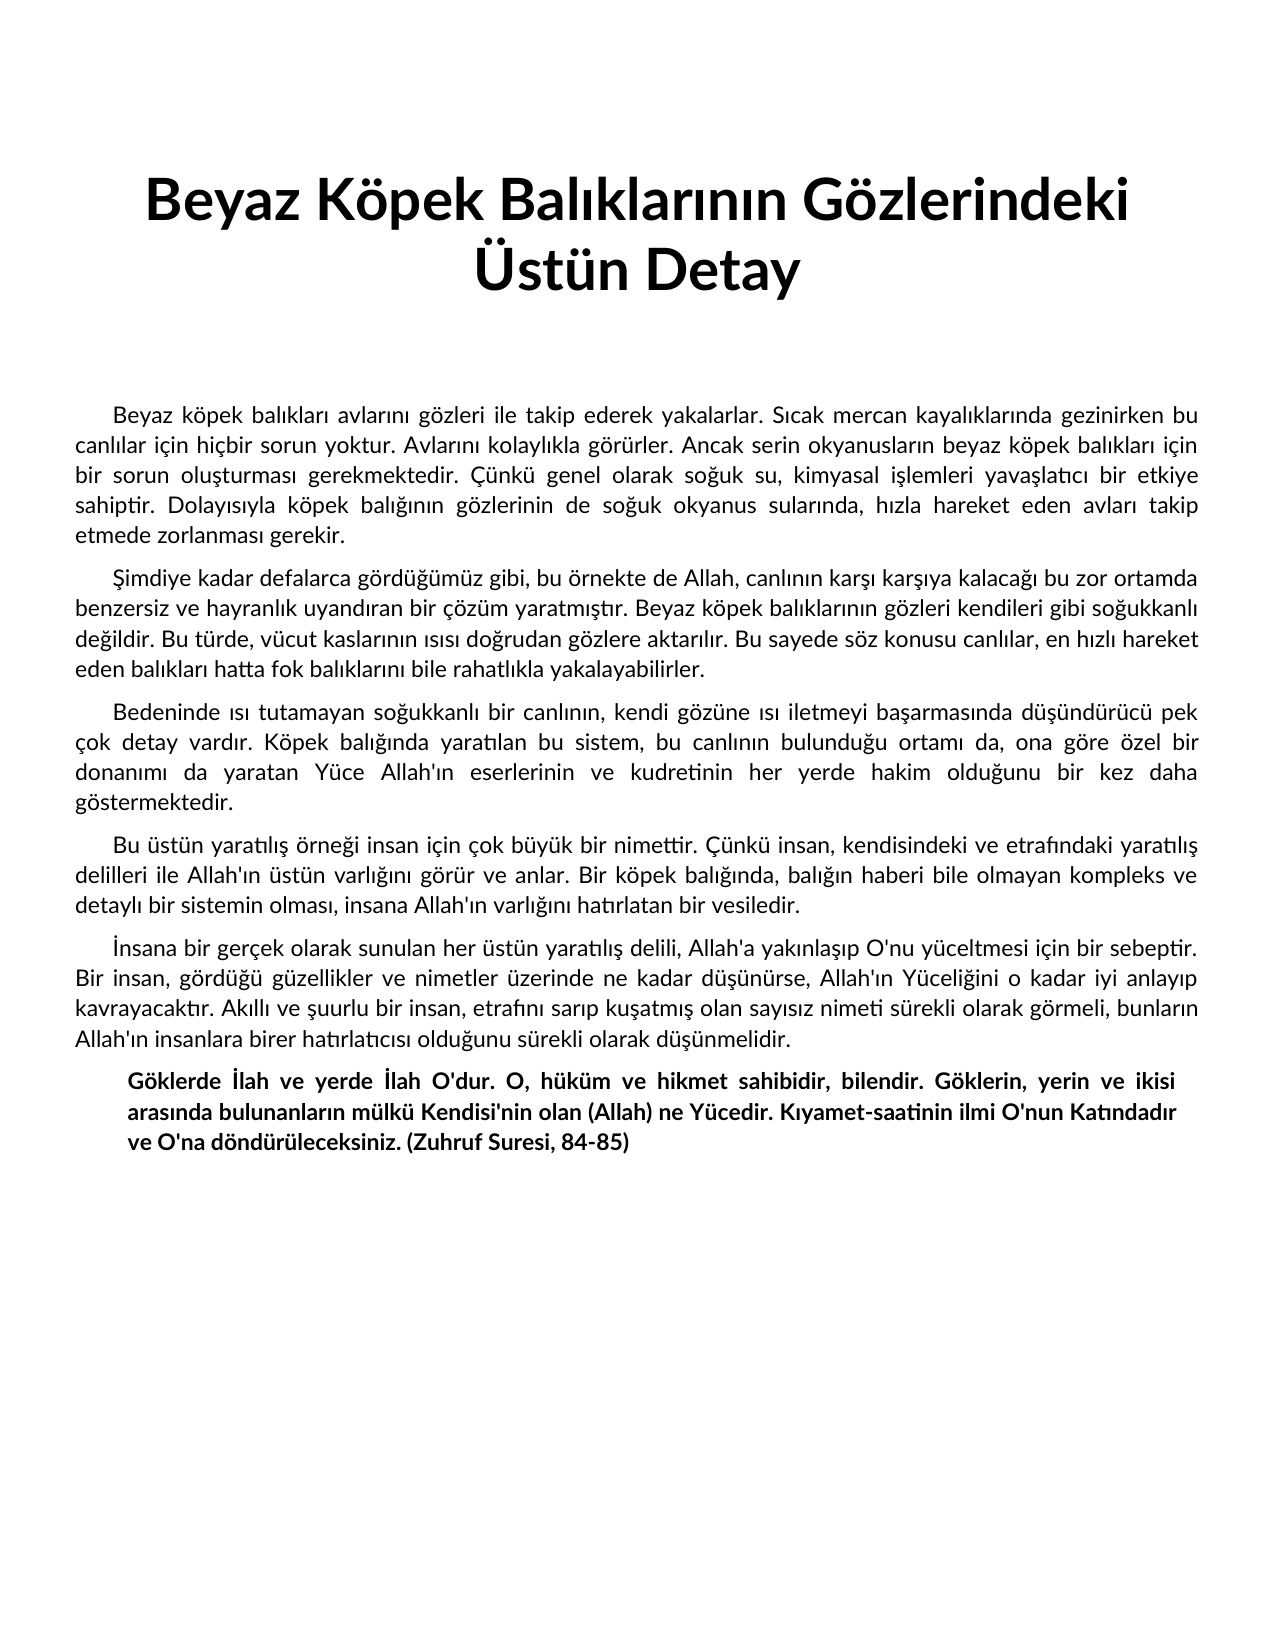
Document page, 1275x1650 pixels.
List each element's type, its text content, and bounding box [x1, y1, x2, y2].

text Bedeninde ısı tutamayan soğukkanlı bir canlının, kendi gözüne ısı iletmeyi başarmasında düşündürücü pek çok detay vardır. Köpek balığında yaratılan bu sistem, bu canlının bulunduğu ortamı da, ona göre özel bir donanımı da yaratan Yüce Allah'ın eserlerinin ve kudretinin her yerde hakim olduğunu bir kez daha göstermektedir. [75, 697, 1200, 815]
text Göklerde İlah ve yerde İlah O'dur. O, hüküm ve hikmet sahibidir, bilendir. Göklerin, yerin ve ikisi arasında bulunanların mülkü Kendisi'nin olan (Allah) ne Yücedir. Kıyamet-saatinin ilmi O'nun Katındadır ve O'na döndürüleceksiniz. (Zuhruf Suresi, 84-85) [127, 1067, 1177, 1155]
text Beyaz köpek balıkları avlarını gözleri ile takip ederek yakalarlar. Sıcak mercan kayalıklarında gezinirken bu canlılar için hiçbir sorun yoktur. Avlarını kolaylıkla görürler. Ancak serin okyanusların beyaz köpek balıkları için bir sorun oluşturması gerekmektedir. Çünkü genel olarak soğuk su, kimyasal işlemleri yavaşlatıcı bir etkiye sahiptir. Dolayısıyla köpek balığının gözlerinin de soğuk okyanus sularında, hızla hareket eden avları takip etmede zorlanması gerekir. [75, 400, 1200, 549]
subtitle Beyaz Köpek Balıklarının Gözlerindeki Üstün Detay [75, 162, 1200, 302]
text Şimdiye kadar defalarca gördüğümüz gibi, bu örnekte de Allah, canlının karşı karşıya kalacağı bu zor ortamda benzersiz ve hayranlık uyandıran bir çözüm yaratmıştır. Beyaz köpek balıklarının gözleri kendileri gibi soğukkanlı değildir. Bu türde, vücut kaslarının ısısı doğrudan gözlere aktarılır. Bu sayede söz konusu canlılar, en hızlı hareket eden balıkları hatta fok balıklarını bile rahatlıkla yakalayabilirler. [75, 564, 1200, 682]
text İnsana bir gerçek olarak sunulan her üstün yaratılış delili, Allah'a yakınlaşıp O'nu yüceltmesi için bir sebeptir. Bir insan, gördüğü güzellikler ve nimetler üzerinde ne kadar düşünürse, Allah'ın Yüceliğini o kadar iyi anlayıp kavrayacaktır. Akıllı ve şuurlu bir insan, etrafını sarıp kuşatmış olan sayısız nimeti sürekli olarak görmeli, bunların Allah'ın insanlara birer hatırlatıcısı olduğunu sürekli olarak düşünmelidir. [75, 934, 1200, 1052]
text Bu üstün yaratılış örneği insan için çok büyük bir nimettir. Çünkü insan, kendisindeki ve etrafındaki yaratılış delilleri ile Allah'ın üstün varlığını görür ve anlar. Bir köpek balığında, balığın haberi bile olmayan kompleks ve detaylı bir sistemin olması, insana Allah'ın varlığını hatırlatan bir vesiledir. [75, 831, 1200, 918]
